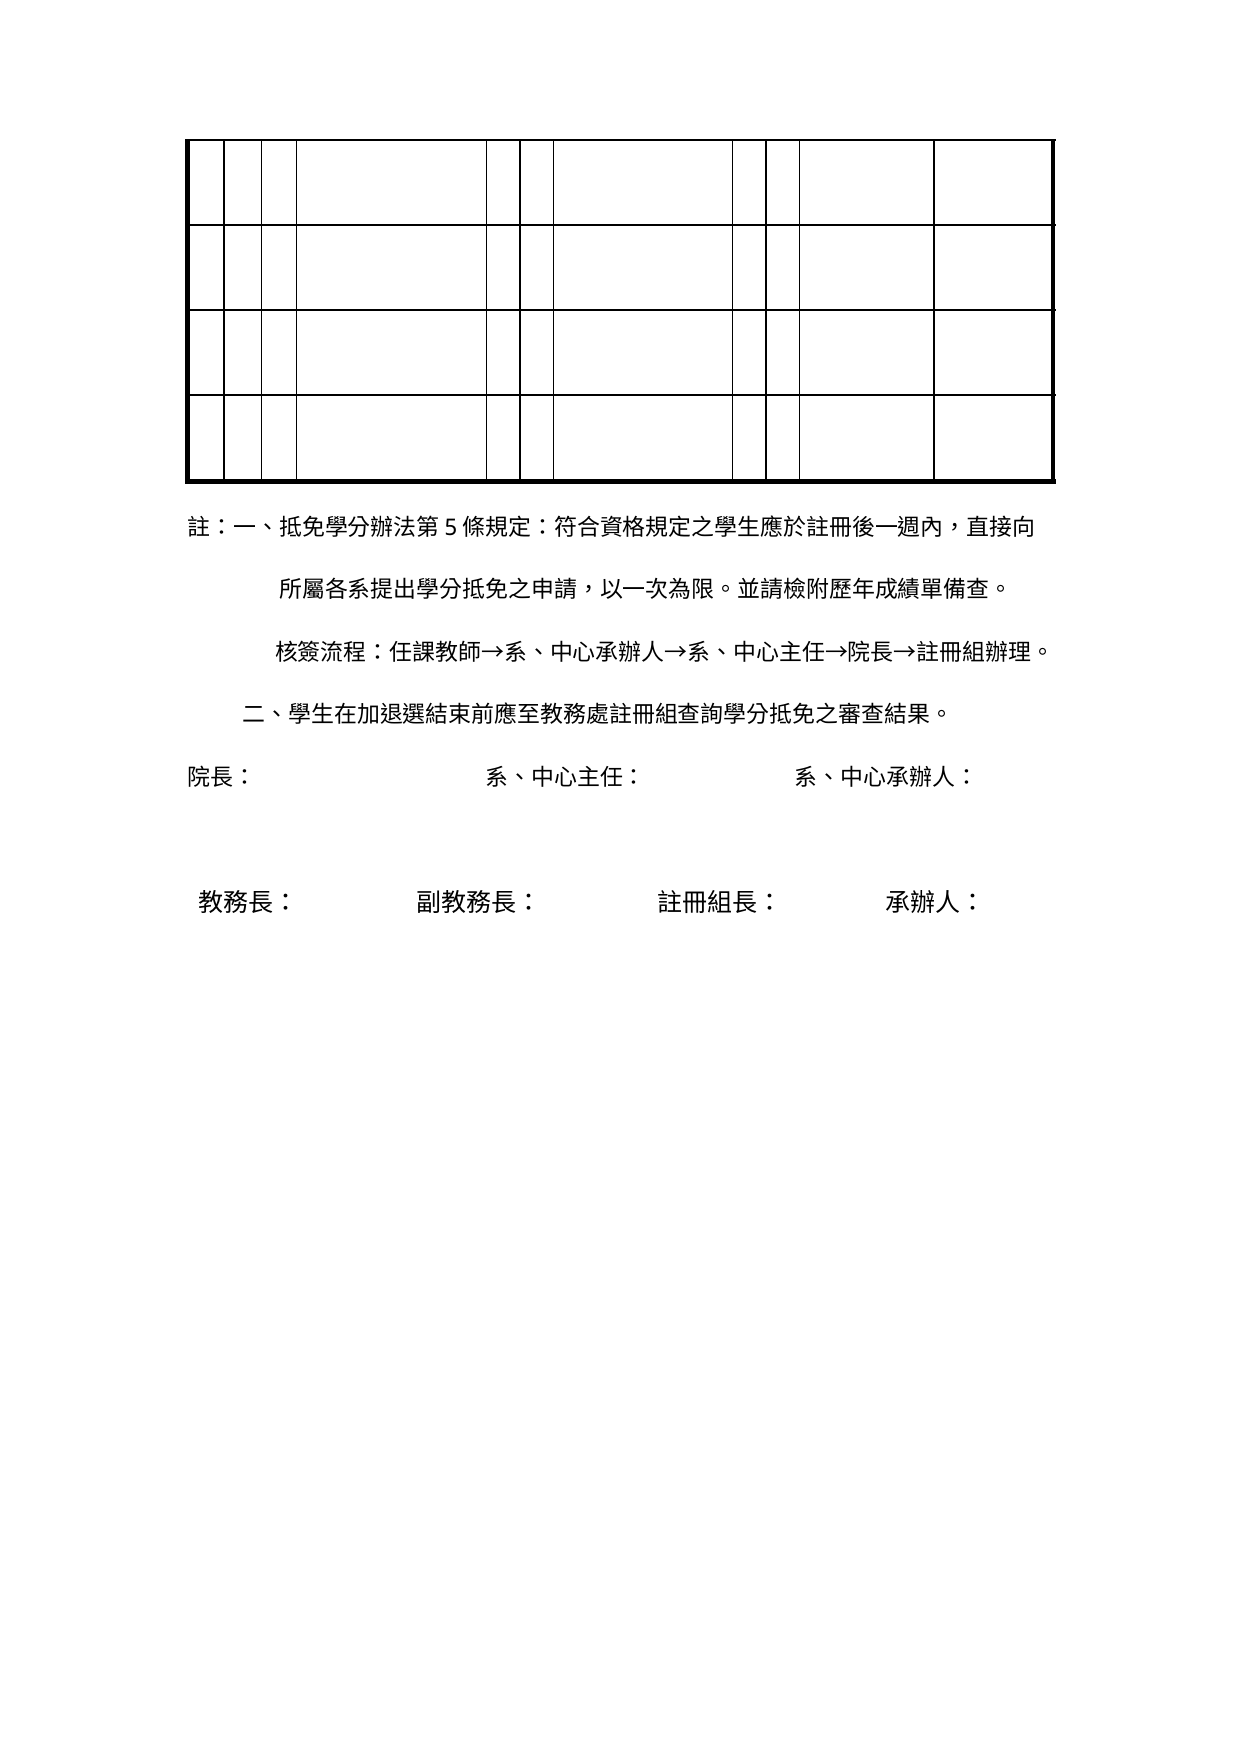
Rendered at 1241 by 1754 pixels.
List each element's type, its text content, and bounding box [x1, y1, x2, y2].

table_cell [800, 396, 933, 479]
text 核簽流程：任課教師→系、中心承辦人→系、中心主任→院長→註冊組辦理。 [275, 608, 1053, 671]
table_cell [733, 311, 765, 394]
table_cell 教務長： [187, 859, 405, 921]
table_cell [554, 311, 732, 394]
table_cell [521, 141, 553, 224]
table_cell [521, 311, 553, 394]
table_cell [767, 311, 799, 394]
table_cell [935, 226, 1051, 309]
table_cell [297, 311, 486, 394]
table_header [476, 796, 767, 858]
table_cell [487, 141, 519, 224]
table_cell [487, 311, 519, 394]
table_cell [297, 396, 486, 479]
table_cell [487, 226, 519, 309]
table_cell [935, 141, 1051, 224]
table_cell [800, 311, 933, 394]
table_cell [935, 311, 1051, 394]
table_cell [262, 141, 296, 224]
table_cell [800, 226, 933, 309]
table_cell [262, 311, 296, 394]
text 註：一、抵免學分辦法第5條規定：符合資格規定之學生應於註冊後一週內，直接向所屬各系提出學分抵免之申請，以一次為限。並請檢附歷年成績單備查。 [187, 484, 1053, 608]
table_cell [800, 141, 933, 224]
table_cell [767, 396, 799, 479]
table_header [767, 796, 1053, 858]
table_cell [554, 141, 732, 224]
table_cell [225, 141, 261, 224]
table_cell [733, 396, 765, 479]
table_cell [554, 226, 732, 309]
table_cell [554, 396, 732, 479]
table_cell [262, 226, 296, 309]
table_cell [297, 141, 486, 224]
table_header [187, 796, 476, 858]
table_cell [190, 226, 223, 309]
table_cell [225, 311, 261, 394]
table_cell [767, 226, 799, 309]
table_cell [190, 396, 223, 479]
table_cell [767, 141, 799, 224]
table_cell [225, 226, 261, 309]
table_cell [733, 226, 765, 309]
table_cell [487, 396, 519, 479]
table_cell 註冊組長： [621, 859, 836, 921]
table_cell [521, 226, 553, 309]
text 院長： 系、中心主任： 系、中心承辦人： [187, 733, 1053, 796]
table_cell 副教務長： [405, 859, 621, 921]
table_cell [297, 226, 486, 309]
table_cell [262, 396, 296, 479]
text 二、學生在加退選結束前應至教務處註冊組查詢學分抵免之審查結果。 [187, 671, 1053, 733]
table_cell [225, 396, 261, 479]
table_cell [190, 141, 223, 224]
table_cell 承辦人： [836, 859, 1053, 921]
table_cell [190, 311, 223, 394]
table_cell [935, 396, 1051, 479]
table_cell [521, 396, 553, 479]
table_cell [733, 141, 765, 224]
